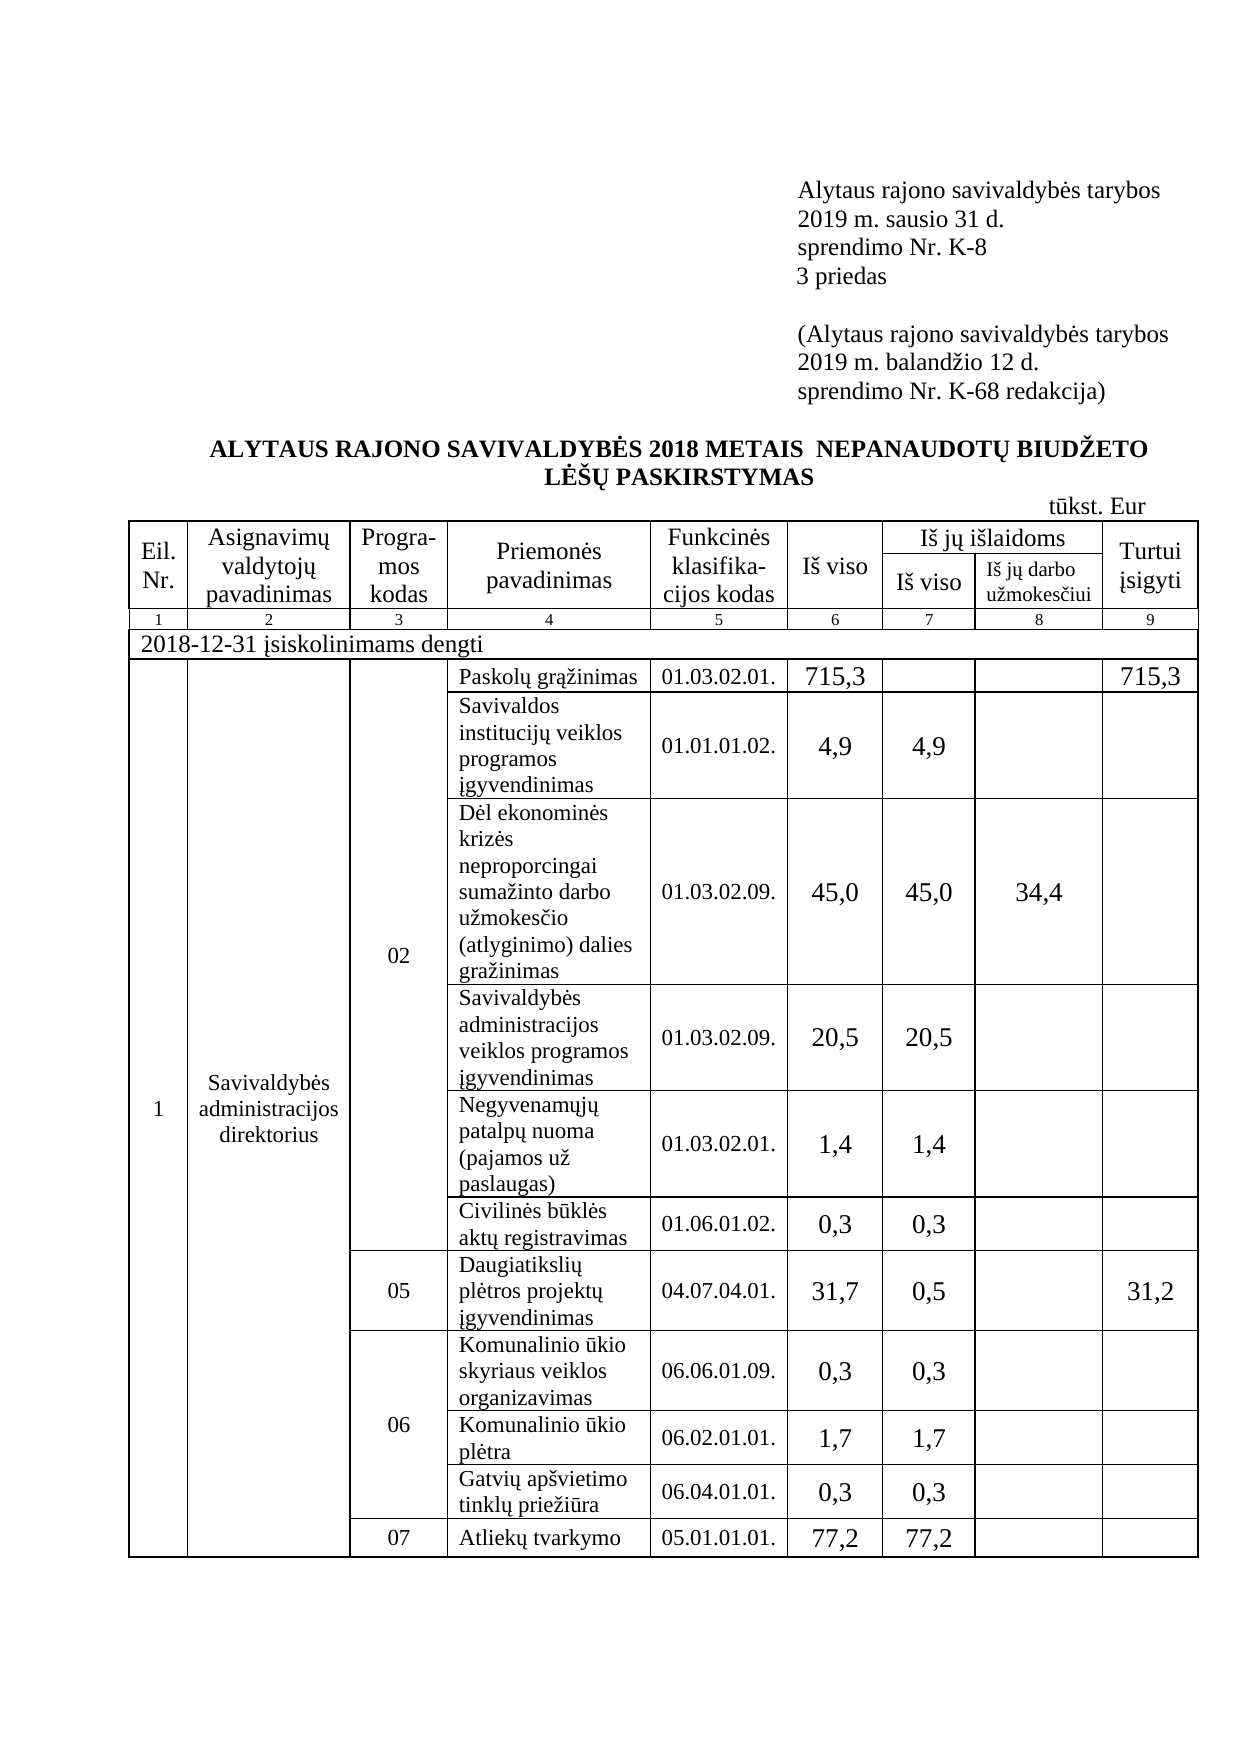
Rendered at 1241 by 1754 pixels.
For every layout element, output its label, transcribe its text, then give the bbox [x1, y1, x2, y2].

table_header Iš viso [788, 522, 882, 608]
table_cell 77,2 [788, 1519, 882, 1556]
table_cell 02 [351, 660, 447, 1250]
table_cell [1103, 1465, 1197, 1518]
table_cell 8 [976, 609, 1102, 628]
table_cell 715,3 [1103, 660, 1197, 691]
table_header Funkcinės klasifika-cijos kodas [651, 522, 787, 608]
table_cell Savivaldos institucijų veiklos programos įgyvendinimas [448, 693, 650, 798]
table_header Progra-mos kodas [351, 522, 447, 608]
table_cell [976, 1331, 1102, 1410]
table_cell 45,0 [883, 799, 974, 983]
table_cell 1,7 [883, 1411, 974, 1464]
table_cell 06 [351, 1331, 447, 1518]
table_header Turtui įsigyti [1103, 522, 1197, 608]
table_cell 2 [188, 609, 349, 628]
table_cell [1103, 1411, 1197, 1464]
table_cell 05.01.01.01. [651, 1519, 787, 1556]
table_cell 31,7 [788, 1251, 882, 1330]
table_header Eil. Nr. [130, 522, 187, 608]
table_cell [976, 1519, 1102, 1556]
table_cell 0,3 [883, 1331, 974, 1410]
table_cell 0,3 [883, 1198, 974, 1250]
table_cell 2018-12-31 įsiskolinimams dengti [130, 630, 1197, 658]
table_cell Civilinės būklės aktų registravimas [448, 1198, 650, 1250]
table_cell 31,2 [1103, 1251, 1197, 1330]
table_cell Paskolų grąžinimas [448, 660, 650, 691]
table_cell Iš jų darbo užmokesčiui [976, 554, 1102, 608]
table_cell 715,3 [788, 660, 882, 691]
table_cell 77,2 [883, 1519, 974, 1556]
table_cell [1103, 985, 1197, 1090]
table_cell 3 [351, 609, 447, 628]
table_cell 06.04.01.01. [651, 1465, 787, 1518]
table_cell 9 [1103, 609, 1198, 628]
text 2019 m. balandžio 12 d. [177, 347, 1181, 376]
table_cell 6 [788, 609, 882, 628]
table_cell 01.01.01.02. [651, 693, 787, 798]
table_cell [1103, 1198, 1197, 1250]
table_cell [976, 985, 1102, 1090]
table_cell Komunalinio ūkio plėtra [448, 1411, 650, 1464]
table_cell 0,3 [788, 1198, 882, 1250]
table_cell Komunalinio ūkio skyriaus veiklos organizavimas [448, 1331, 650, 1410]
table_header Priemonės pavadinimas [448, 522, 650, 608]
table_cell [976, 1091, 1102, 1196]
table_cell 4,9 [788, 693, 882, 798]
table_cell 1,4 [883, 1091, 974, 1196]
table_cell 06.02.01.01. [651, 1411, 787, 1464]
text sprendimo Nr. K-68 redakcija) [177, 376, 1181, 405]
table_cell 05 [351, 1251, 447, 1330]
table_cell [1103, 1091, 1197, 1196]
table_cell 01.03.02.01. [651, 1091, 787, 1196]
text Alytaus rajono savivaldybės tarybos [177, 175, 1181, 204]
text ALYTAUS RAJONO SAVIVALDYBĖS 2018 METAIS NEPANAUDOTŲ BIUDŽETO LĖŠŲ PASKIRSTYMAS [177, 434, 1181, 491]
table_cell [976, 1251, 1102, 1330]
table_cell 45,0 [788, 799, 882, 983]
table_cell [976, 660, 1102, 691]
text 3 priedas [796, 261, 1181, 290]
table_cell 07 [351, 1519, 447, 1556]
table_cell 0,3 [883, 1465, 974, 1518]
table_cell [1103, 1331, 1197, 1410]
table_cell 4 [448, 609, 650, 628]
table_cell 1,4 [788, 1091, 882, 1196]
table_cell [976, 1465, 1102, 1518]
text tūkst. Eur [177, 491, 1181, 520]
table_cell 0,3 [788, 1331, 882, 1410]
table_cell Savivaldybės administracijos veiklos programos įgyvendinimas [448, 985, 650, 1090]
table_cell 04.07.04.01. [651, 1251, 787, 1330]
table_cell Gatvių apšvietimo tinklų priežiūra [448, 1465, 650, 1518]
table_cell [976, 1411, 1102, 1464]
table_cell Atliekų tvarkymo [448, 1519, 650, 1556]
table_cell 20,5 [883, 985, 974, 1090]
table_cell [976, 1198, 1102, 1250]
table_cell 01.03.02.09. [651, 985, 787, 1090]
table_cell Savivaldybės administracijos direktorius [188, 660, 349, 1556]
table_cell [1103, 1519, 1197, 1556]
table_cell 1 [130, 660, 187, 1556]
table_cell 20,5 [788, 985, 882, 1090]
text 2019 m. sausio 31 d. [177, 204, 1181, 232]
table_cell 34,4 [976, 799, 1102, 983]
table_header Asignavimų valdytojų pavadinimas [188, 522, 349, 608]
table_cell 06.06.01.09. [651, 1331, 787, 1410]
table_cell [976, 693, 1102, 798]
text (Alytaus rajono savivaldybės tarybos [177, 319, 1181, 347]
table_cell 7 [883, 609, 974, 628]
table_cell 01.06.01.02. [651, 1198, 787, 1250]
table_cell 01.03.02.01. [651, 660, 787, 691]
table_cell 1,7 [788, 1411, 882, 1464]
table_cell 0,5 [883, 1251, 974, 1330]
table_cell Iš viso [883, 554, 974, 608]
table_cell 5 [651, 609, 787, 628]
table_cell Dėl ekonominės krizės neproporcingai sumažinto darbo užmokesčio (atlyginimo) dalies gražinimas [448, 799, 650, 983]
text sprendimo Nr. K-8 [177, 232, 1181, 261]
table_cell Daugiatikslių plėtros projektų įgyvendinimas [448, 1251, 650, 1330]
table_cell 0,3 [788, 1465, 882, 1518]
table_cell Negyvenamųjų patalpų nuoma (pajamos už paslaugas) [448, 1091, 650, 1196]
table_cell [1103, 693, 1197, 798]
table_cell 4,9 [883, 693, 974, 798]
table_cell [1103, 799, 1197, 983]
table_cell 01.03.02.09. [651, 799, 787, 983]
table_header Iš jų išlaidoms [883, 522, 1102, 553]
table_cell 1 [130, 609, 187, 628]
table_cell [883, 660, 974, 691]
